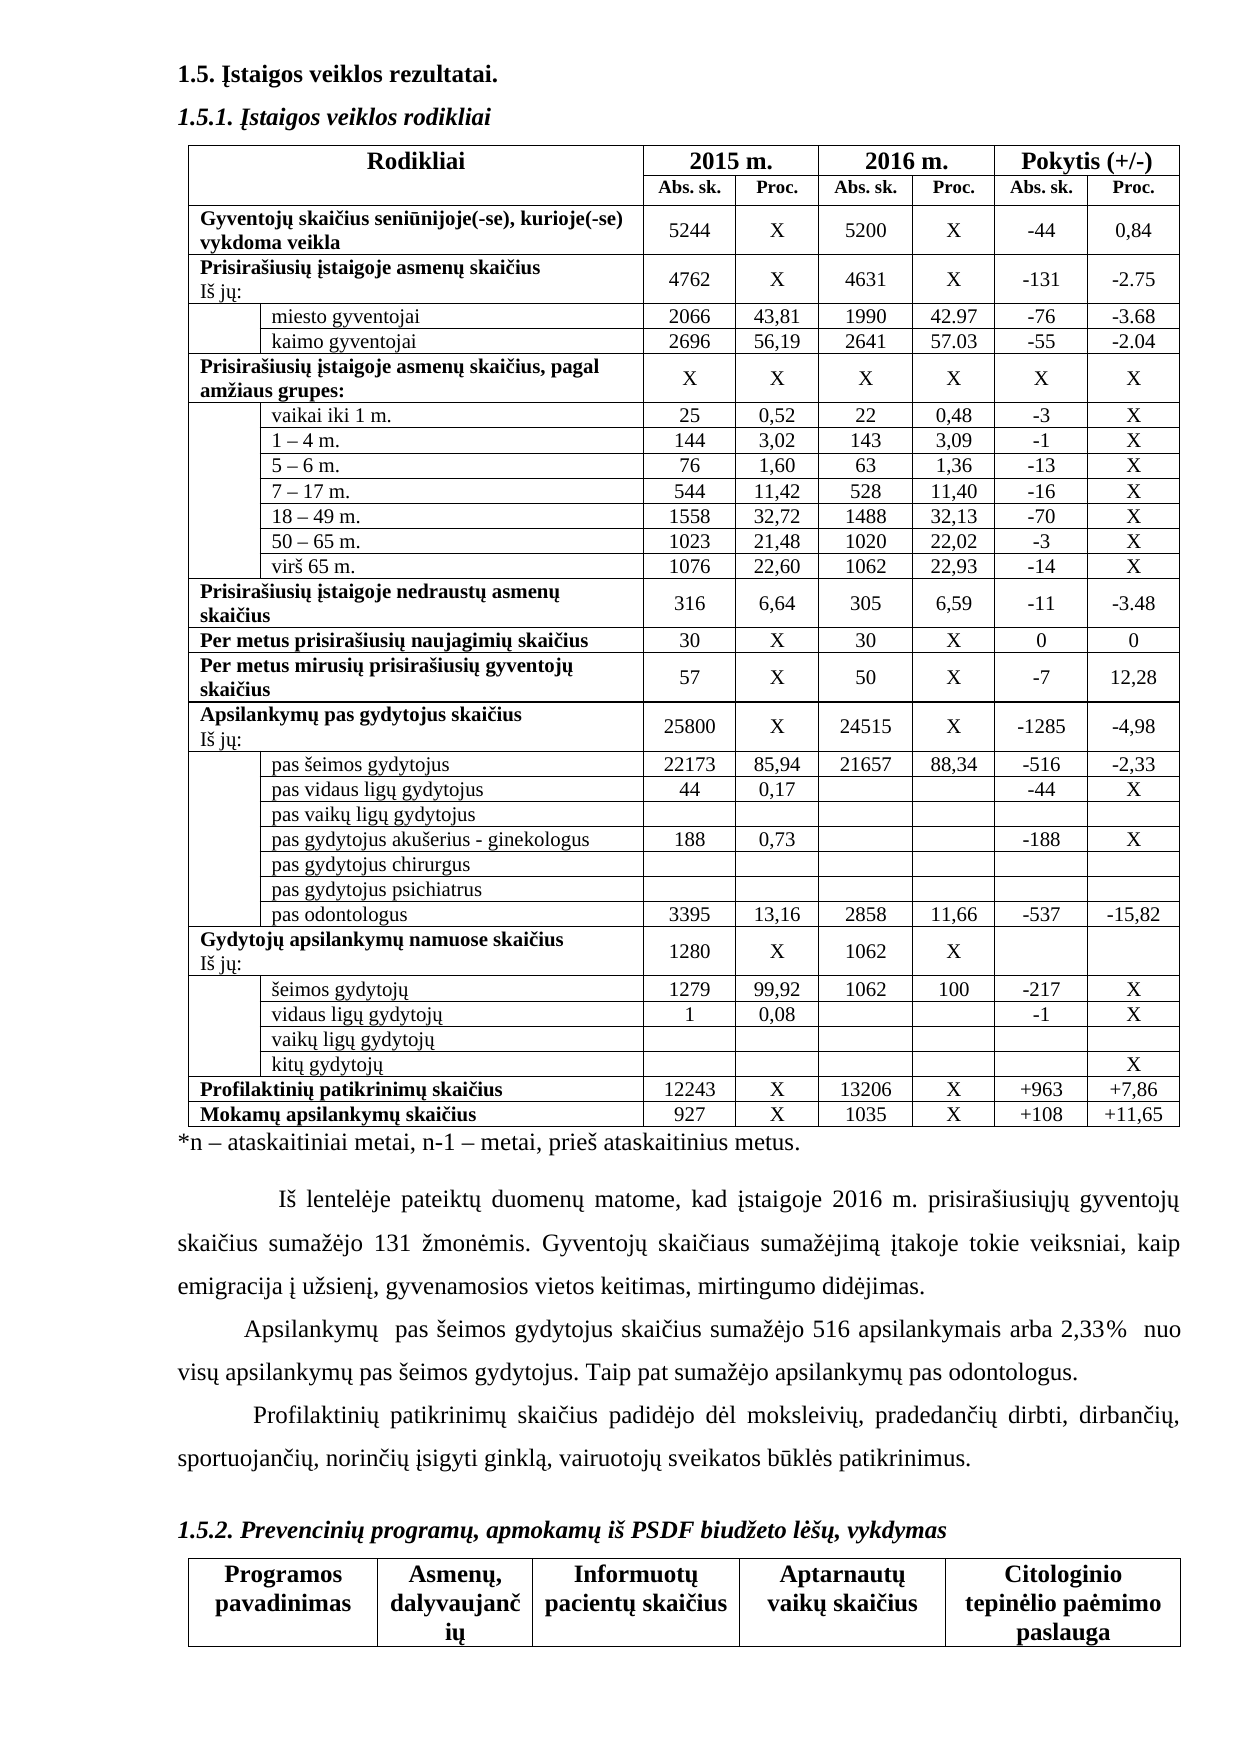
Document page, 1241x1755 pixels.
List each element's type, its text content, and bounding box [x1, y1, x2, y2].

table_cell [819, 827, 912, 851]
table_cell [819, 852, 912, 876]
table_cell pas odontologus [261, 902, 643, 926]
table_cell Abs. sk. [819, 176, 912, 204]
table_cell 1020 [819, 529, 912, 553]
table_cell X [1088, 529, 1179, 553]
table_cell [736, 877, 818, 901]
table_cell 1558 [644, 504, 735, 528]
table_cell [995, 927, 1087, 975]
table_cell X [1088, 504, 1179, 528]
table_cell 2641 [819, 329, 912, 353]
table_cell pas gydytojus psichiatrus [261, 877, 643, 901]
table_header Pokytis (+/-) [995, 146, 1179, 175]
table_cell 42.97 [913, 304, 994, 328]
table_cell 13206 [819, 1077, 912, 1101]
table_cell [913, 877, 994, 901]
table_cell -1 [995, 1002, 1087, 1026]
table_cell 4631 [819, 255, 912, 303]
table_cell 1035 [819, 1102, 912, 1126]
table_cell 5200 [819, 206, 912, 254]
table_cell +963 [995, 1077, 1087, 1101]
table_cell 32,72 [736, 504, 818, 528]
table_cell pas gydytojus chirurgus [261, 852, 643, 876]
table_cell [913, 1027, 994, 1051]
table_cell -3.68 [1088, 304, 1179, 328]
table_cell 30 [819, 628, 912, 652]
text 1.5.1. Įstaigos veiklos rodikliai [177, 102, 1181, 131]
table_cell 5 – 6 m. [261, 454, 643, 477]
table_cell 3,02 [736, 428, 818, 452]
table_header Programos pavadinimas [189, 1559, 377, 1646]
text 1.5.2. Prevencinių programų, apmokamų iš PSDF biudžeto lėšų, vykdymas [177, 1515, 1181, 1544]
table_cell 6,64 [736, 579, 818, 627]
table_cell X [736, 1102, 818, 1126]
table_cell pas šeimos gydytojus [261, 752, 643, 776]
table_cell Prisirašiusių įstaigoje asmenų skaičius Iš jų: [189, 255, 643, 303]
table_cell -15,82 [1088, 902, 1179, 926]
table_cell X [644, 354, 735, 402]
text Iš lentelėje pateiktų duomenų matome, kad įstaigoje 2016 m. prisirašiusiųjų gyventojų skaičius sumažėjo 131 žmonėmis. Gyventojų skaičiaus sumažėjimą įtakoje tokie veiksniai, kaip emigracija į užsienį, gyvenamosios vietos keitimas, mirtingumo didėjimas. [177, 1184, 1181, 1299]
table_cell X [913, 703, 994, 751]
table_cell 18 – 49 m. [261, 504, 643, 528]
table_cell -3 [995, 403, 1087, 427]
table_cell 2858 [819, 902, 912, 926]
table_cell 50 – 65 m. [261, 529, 643, 553]
table_cell X [913, 1102, 994, 1126]
table_cell -188 [995, 827, 1087, 851]
table_cell 100 [913, 976, 994, 1001]
table_cell 6,59 [913, 579, 994, 627]
table_cell 44 [644, 777, 735, 801]
table_cell -516 [995, 752, 1087, 776]
table_cell 0,73 [736, 827, 818, 851]
table_cell 0 [1088, 628, 1179, 652]
table_cell 57 [644, 653, 735, 701]
table_cell [644, 877, 735, 901]
table_cell 144 [644, 428, 735, 452]
table_cell 1 [644, 1002, 735, 1026]
table_cell šeimos gydytojų [261, 976, 643, 1001]
table_cell 927 [644, 1102, 735, 1126]
table_cell [1088, 1027, 1179, 1051]
table_cell [1088, 802, 1179, 826]
table_cell Proc. [736, 176, 818, 204]
table_cell 316 [644, 579, 735, 627]
table_cell Prisirašiusių įstaigoje asmenų skaičius, pagal amžiaus grupes: [189, 354, 643, 402]
table_cell 21657 [819, 752, 912, 776]
table_cell 22 [819, 403, 912, 427]
table_cell 25 [644, 403, 735, 427]
table_cell [644, 1027, 735, 1051]
table_cell X [1088, 554, 1179, 578]
table_cell X [736, 927, 818, 975]
text Apsilankymų pas šeimos gydytojus skaičius sumažėjo 516 apsilankymais arba 2,33% nuo visų apsilankymų pas šeimos gydytojus. Taip pat sumažėjo apsilankymų pas odontologus. [177, 1314, 1181, 1386]
table_cell [913, 777, 994, 801]
table_cell [819, 1002, 912, 1026]
table_cell [913, 1002, 994, 1026]
table_cell X [736, 703, 818, 751]
table_cell 3395 [644, 902, 735, 926]
table_cell [736, 852, 818, 876]
table_cell X [1088, 1002, 1179, 1026]
table_cell X [1088, 1052, 1179, 1076]
table_cell +11,65 [1088, 1102, 1179, 1126]
table_cell 32,13 [913, 504, 994, 528]
table_cell 143 [819, 428, 912, 452]
table_header Rodikliai [189, 146, 643, 204]
table_cell [189, 304, 260, 353]
table_cell -1285 [995, 703, 1087, 751]
table_cell 305 [819, 579, 912, 627]
table_cell -76 [995, 304, 1087, 328]
table_cell -44 [995, 777, 1087, 801]
table_cell X [913, 206, 994, 254]
table_cell -537 [995, 902, 1087, 926]
table_cell [189, 403, 260, 578]
table_cell Apsilankymų pas gydytojus skaičius Iš jų: [189, 703, 643, 751]
table_cell 1,60 [736, 454, 818, 477]
table_cell X [913, 255, 994, 303]
table_cell X [913, 354, 994, 402]
table_cell [189, 976, 260, 1076]
table_cell 30 [644, 628, 735, 652]
table_cell [995, 1027, 1087, 1051]
table_cell 12243 [644, 1077, 735, 1101]
table_cell [1088, 852, 1179, 876]
table_cell 24515 [819, 703, 912, 751]
table_header 2016 m. [819, 146, 994, 175]
table_cell X [913, 628, 994, 652]
table_cell 1488 [819, 504, 912, 528]
table_cell 0,48 [913, 403, 994, 427]
table_cell [995, 1052, 1087, 1076]
table_cell -217 [995, 976, 1087, 1001]
table_cell 11,66 [913, 902, 994, 926]
table_cell Abs. sk. [644, 176, 735, 204]
table_cell X [1088, 827, 1179, 851]
table_cell 76 [644, 454, 735, 477]
table_cell 1,36 [913, 454, 994, 477]
table_cell [1088, 927, 1179, 975]
table_cell -2.04 [1088, 329, 1179, 353]
table_cell -131 [995, 255, 1087, 303]
table_cell X [1088, 479, 1179, 503]
table_cell 50 [819, 653, 912, 701]
table_cell 57.03 [913, 329, 994, 353]
table_cell [644, 852, 735, 876]
table_cell 22,93 [913, 554, 994, 578]
table_cell -3.48 [1088, 579, 1179, 627]
table_cell X [736, 1077, 818, 1101]
table_header Asmenų, dalyvaujančių [378, 1559, 532, 1646]
table_cell -13 [995, 454, 1087, 477]
table_cell kitų gydytojų [261, 1052, 643, 1076]
table_cell X [1088, 354, 1179, 402]
table_cell 22173 [644, 752, 735, 776]
table_cell vaikai iki 1 m. [261, 403, 643, 427]
table_cell -4,98 [1088, 703, 1179, 751]
table_cell 56,19 [736, 329, 818, 353]
table_cell -44 [995, 206, 1087, 254]
table_cell Proc. [1088, 176, 1179, 204]
table_cell [189, 752, 260, 926]
table_cell 0,52 [736, 403, 818, 427]
text 1.5. Įstaigos veiklos rezultatai. [177, 59, 1181, 88]
table_cell -11 [995, 579, 1087, 627]
table_cell 3,09 [913, 428, 994, 452]
table_cell [736, 1052, 818, 1076]
table_cell 5244 [644, 206, 735, 254]
table_cell X [913, 653, 994, 701]
table_cell 1280 [644, 927, 735, 975]
table_cell [819, 1052, 912, 1076]
table_cell 1023 [644, 529, 735, 553]
table_cell X [736, 628, 818, 652]
table_cell [819, 802, 912, 826]
table_header Informuotų pacientų skaičius [533, 1559, 739, 1646]
table_cell pas vidaus ligų gydytojus [261, 777, 643, 801]
table_cell Gydytojų apsilankymų namuose skaičius Iš jų: [189, 927, 643, 975]
table_cell X [913, 1077, 994, 1101]
table_cell -14 [995, 554, 1087, 578]
table_cell 11,42 [736, 479, 818, 503]
table_cell X [1088, 403, 1179, 427]
table_cell 7 – 17 m. [261, 479, 643, 503]
table_cell 1279 [644, 976, 735, 1001]
table_cell 22,60 [736, 554, 818, 578]
table_cell 12,28 [1088, 653, 1179, 701]
table_cell Prisirašiusių įstaigoje nedraustų asmenų skaičius [189, 579, 643, 627]
table_cell [1088, 877, 1179, 901]
table_cell X [1088, 976, 1179, 1001]
table_cell X [995, 354, 1087, 402]
table_cell Mokamų apsilankymų skaičius [189, 1102, 643, 1126]
table_cell 1062 [819, 927, 912, 975]
table_cell pas gydytojus akušerius - ginekologus [261, 827, 643, 851]
table_cell Gyventojų skaičius seniūnijoje(-se), kurioje(-se) vykdoma veikla [189, 206, 643, 254]
table_cell [995, 852, 1087, 876]
table_cell 0,17 [736, 777, 818, 801]
table_cell [644, 802, 735, 826]
table_cell -55 [995, 329, 1087, 353]
table_cell [819, 1027, 912, 1051]
table_cell [913, 802, 994, 826]
table_cell X [736, 653, 818, 701]
table_cell 1 – 4 m. [261, 428, 643, 452]
table_cell X [736, 354, 818, 402]
text *n – ataskaitiniai metai, n-1 – metai, prieš ataskaitinius metus. [177, 1127, 1181, 1156]
table_cell 1076 [644, 554, 735, 578]
table_cell +108 [995, 1102, 1087, 1126]
table_cell 1062 [819, 976, 912, 1001]
table_cell 22,02 [913, 529, 994, 553]
table_cell [644, 1052, 735, 1076]
table_cell [913, 1052, 994, 1076]
table_cell vaikų ligų gydytojų [261, 1027, 643, 1051]
table_cell miesto gyventojai [261, 304, 643, 328]
table_cell -70 [995, 504, 1087, 528]
table_cell 0,08 [736, 1002, 818, 1026]
table_cell [736, 802, 818, 826]
table_cell X [913, 927, 994, 975]
table_cell Per metus mirusių prisirašiusių gyventojų skaičius [189, 653, 643, 701]
table_cell 25800 [644, 703, 735, 751]
table_cell pas vaikų ligų gydytojus [261, 802, 643, 826]
table_cell [913, 827, 994, 851]
table_cell Proc. [913, 176, 994, 204]
table_cell 2696 [644, 329, 735, 353]
table_cell +7,86 [1088, 1077, 1179, 1101]
table_cell X [819, 354, 912, 402]
table_cell 0,84 [1088, 206, 1179, 254]
table_cell [995, 802, 1087, 826]
table_cell 63 [819, 454, 912, 477]
table_cell 85,94 [736, 752, 818, 776]
table_cell -2.75 [1088, 255, 1179, 303]
table_cell kaimo gyventojai [261, 329, 643, 353]
table_cell -3 [995, 529, 1087, 553]
table_cell Per metus prisirašiusių naujagimių skaičius [189, 628, 643, 652]
table_cell virš 65 m. [261, 554, 643, 578]
table_cell -1 [995, 428, 1087, 452]
table_header Citologinio tepinėlio paėmimo paslauga [946, 1559, 1180, 1646]
table_cell 13,16 [736, 902, 818, 926]
table_cell X [1088, 777, 1179, 801]
table_cell 0 [995, 628, 1087, 652]
table_cell 43,81 [736, 304, 818, 328]
table_cell -7 [995, 653, 1087, 701]
table_cell Profilaktinių patikrinimų skaičius [189, 1077, 643, 1101]
table_cell 528 [819, 479, 912, 503]
table_cell -2,33 [1088, 752, 1179, 776]
table_cell 21,48 [736, 529, 818, 553]
table_cell 1062 [819, 554, 912, 578]
table_header Aptarnautų vaikų skaičius [740, 1559, 945, 1646]
table_header 2015 m. [644, 146, 818, 175]
table_cell Abs. sk. [995, 176, 1087, 204]
table_cell 4762 [644, 255, 735, 303]
table_cell X [1088, 428, 1179, 452]
table_cell X [1088, 454, 1179, 477]
table_cell [913, 852, 994, 876]
table_cell [819, 777, 912, 801]
table_cell X [736, 255, 818, 303]
table_cell 188 [644, 827, 735, 851]
table_cell -16 [995, 479, 1087, 503]
table_cell 11,40 [913, 479, 994, 503]
table_cell vidaus ligų gydytojų [261, 1002, 643, 1026]
table_cell X [736, 206, 818, 254]
table_cell 1990 [819, 304, 912, 328]
table_cell [736, 1027, 818, 1051]
table_cell [819, 877, 912, 901]
table_cell 544 [644, 479, 735, 503]
table_cell 2066 [644, 304, 735, 328]
table_cell 88,34 [913, 752, 994, 776]
table_cell [995, 877, 1087, 901]
text Profilaktinių patikrinimų skaičius padidėjo dėl moksleivių, pradedančių dirbti, dirbančių, sportuojančių, norinčių įsigyti ginklą, vairuotojų sveikatos būklės patikrinimus. [177, 1400, 1181, 1472]
table_cell 99,92 [736, 976, 818, 1001]
